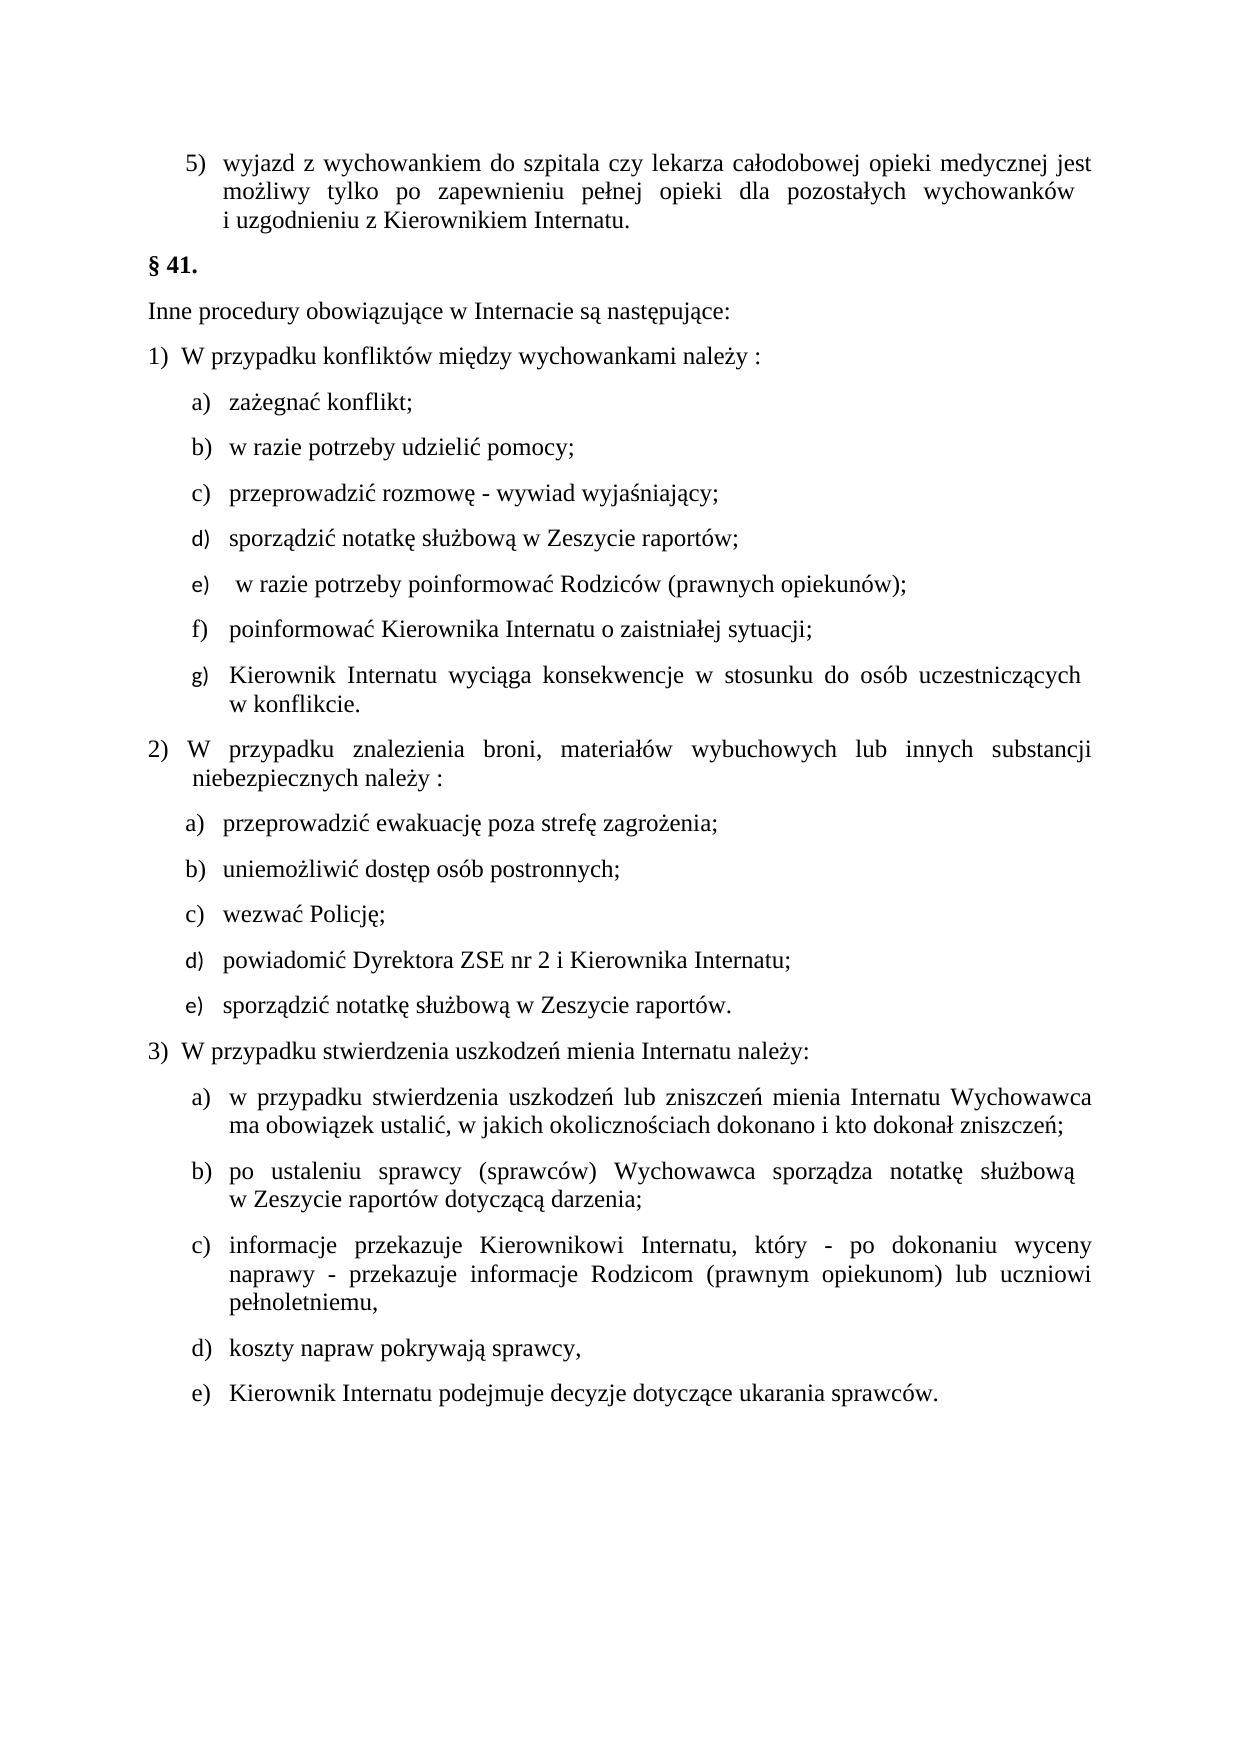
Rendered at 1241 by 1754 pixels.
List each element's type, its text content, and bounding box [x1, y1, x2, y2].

text § 41. [148, 251, 1093, 279]
text 2) W przypadku znalezienia broni, materiałów wybuchowych lub innych substancji niebezpiecznych należy : [148, 734, 1093, 792]
list koszty napraw pokrywają sprawcy, [191, 1333, 1093, 1362]
list informacje przekazuje Kierownikowi Internatu, który - po dokonaniu wyceny naprawy - przekazuje informacje Rodzicom (prawnym opiekunom) lub uczniowi pełnoletniemu, [191, 1230, 1093, 1316]
text 1) W przypadku konfliktów między wychowankami należy : [148, 341, 1093, 370]
list poinformować Kierownika Internatu o zaistniałej sytuacji; [191, 614, 1093, 643]
text Inne procedury obowiązujące w Internacie są następujące: [148, 296, 1093, 325]
list powiadomić Dyrektora ZSE nr 2 i Kierownika Internatu; [185, 945, 1093, 974]
list w przypadku stwierdzenia uszkodzeń lub zniszczeń mienia Internatu Wychowawca ma obowiązek ustalić, w jakich okolicznościach dokonano i kto dokonał zniszczeń; [191, 1082, 1093, 1139]
text 3) W przypadku stwierdzenia uszkodzeń mienia Internatu należy: [148, 1036, 1093, 1065]
list przeprowadzić ewakuację poza strefę zagrożenia; [185, 808, 1093, 837]
list zażegnać konflikt; [191, 387, 1093, 416]
list wyjazd z wychowankiem do szpitala czy lekarza całodobowej opieki medycznej jest możliwy tylko po zapewnieniu pełnej opieki dla pozostałych wychowanków i uzgodnieniu z Kierownikiem Internatu. [185, 148, 1093, 234]
list uniemożliwić dostęp osób postronnych; [185, 854, 1093, 883]
list Kierownik Internatu podejmuje decyzje dotyczące ukarania sprawców. [191, 1378, 1093, 1407]
list wezwać Policję; [185, 899, 1093, 928]
list po ustaleniu sprawcy (sprawców) Wychowawca sporządza notatkę służbową w Zeszycie raportów dotyczącą darzenia; [191, 1156, 1093, 1213]
list sporządzić notatkę służbową w Zeszycie raportów. [185, 991, 1093, 1019]
list sporządzić notatkę służbową w Zeszycie raportów; [191, 523, 1093, 552]
list w razie potrzeby udzielić pomocy; [191, 432, 1093, 461]
list Kierownik Internatu wyciąga konsekwencje w stosunku do osób uczestniczących w konflikcie. [191, 660, 1093, 718]
list w razie potrzeby poinformować Rodziców (prawnych opiekunów); [191, 569, 1093, 598]
list przeprowadzić rozmowę - wywiad wyjaśniający; [191, 478, 1093, 506]
